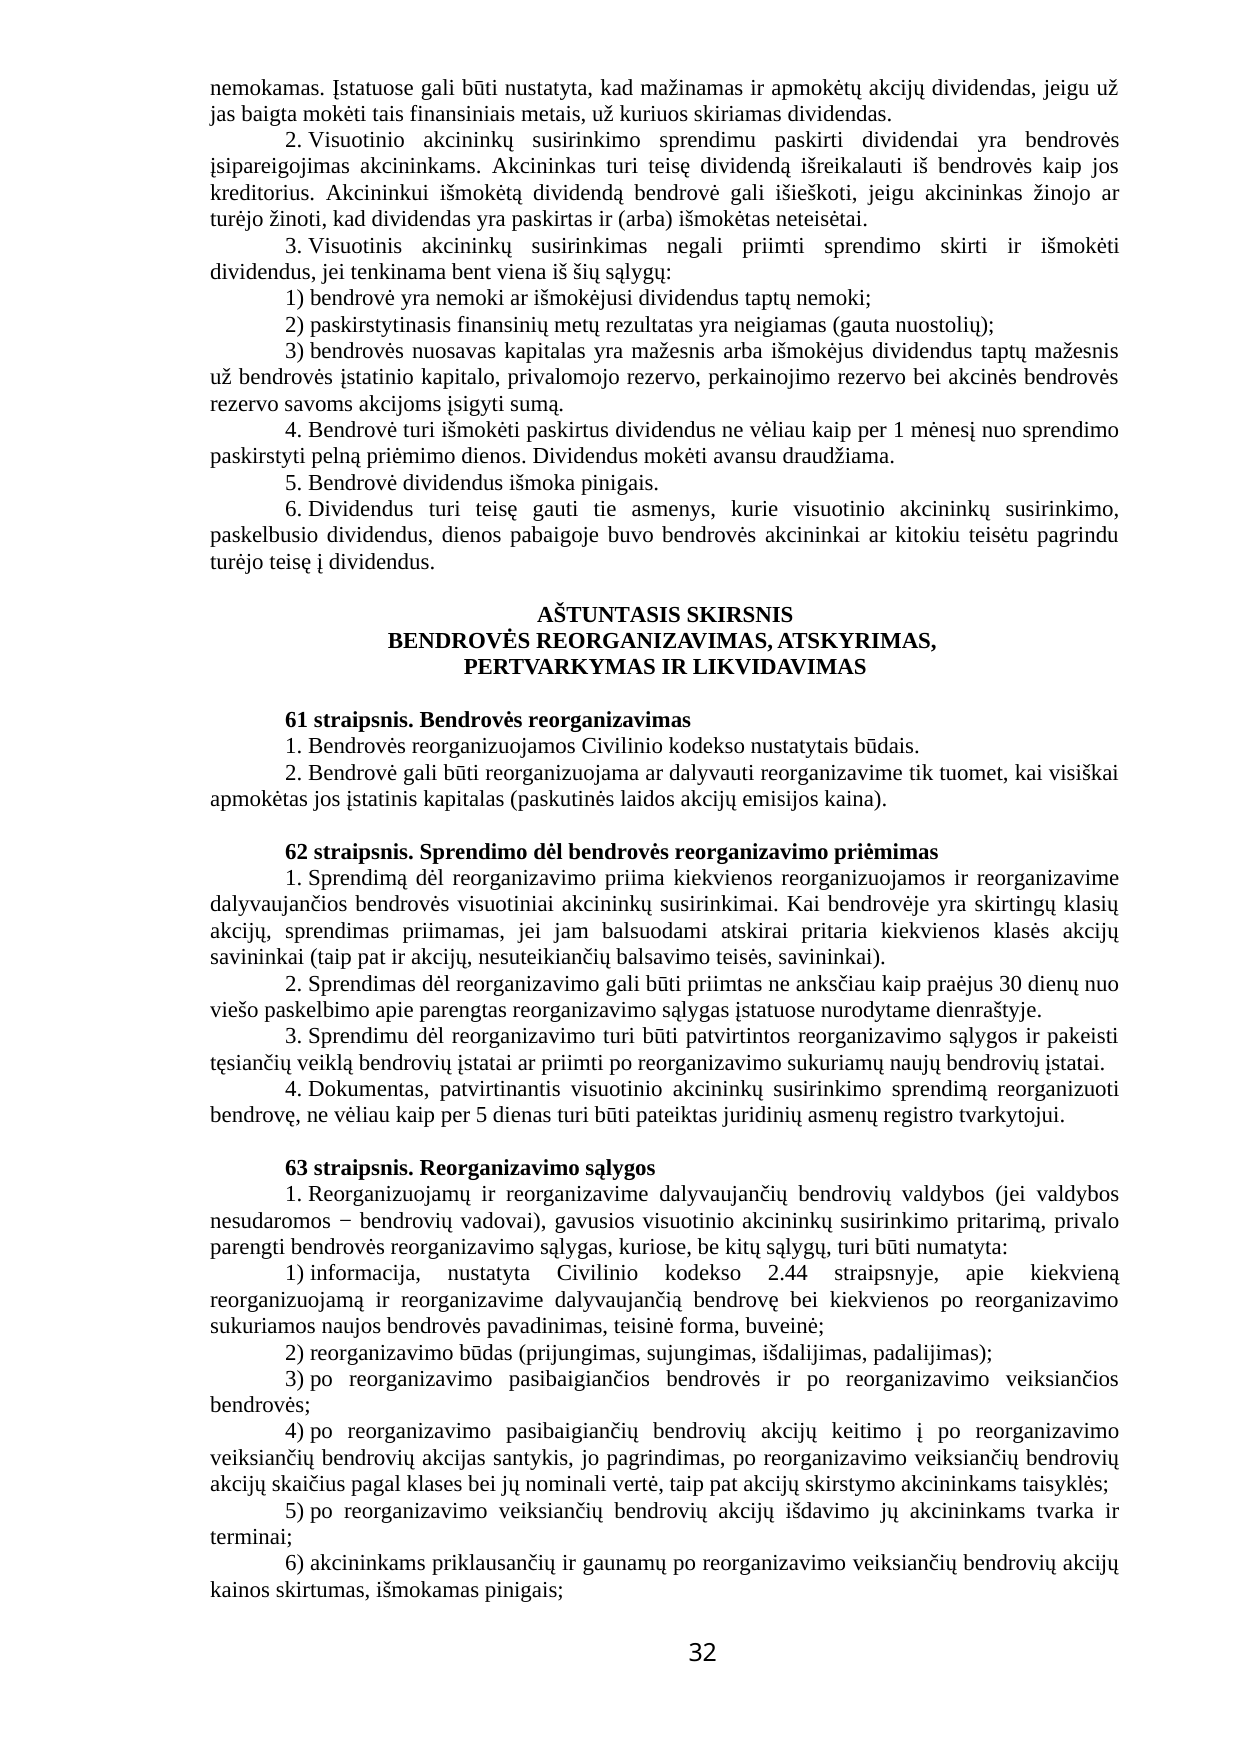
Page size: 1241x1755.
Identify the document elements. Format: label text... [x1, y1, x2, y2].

text 6) akcininkams priklausančių ir gaunamų po reorganizavimo veiksiančių bendrovių akcijų kainos skirtumas, išmokamas pinigais; [210, 1549, 1120, 1602]
text 2) reorganizavimo būdas (prijungimas, sujungimas, išdalijimas, padalijimas); [210, 1338, 1120, 1365]
text 2) paskirstytinasis finansinių metų rezultatas yra neigiamas (gauta nuostolių); [210, 311, 1120, 337]
text 3) bendrovės nuosavas kapitalas yra mažesnis arba išmokėjus dividendus taptų mažesnis už bendrovės įstatinio kapitalo, privalomojo rezervo, perkainojimo rezervo bei akcinės bendrovės rezervo savoms akcijoms įsigyti sumą. [210, 337, 1120, 416]
text 2. Bendrovė gali būti reorganizuojama ar dalyvauti reorganizavime tik tuomet, kai visiškai apmokėtas jos įstatinis kapitalas (paskutinės laidos akcijų emisijos kaina). [210, 759, 1120, 811]
subtitle pertvarkymas IR LIKVIDAVIMAS [210, 653, 1120, 680]
text 4. Dokumentas, patvirtinantis visuotinio akcininkų susirinkimo sprendimą reorganizuoti bendrovę, ne vėliau kaip per 5 dienas turi būti pateiktas juridinių asmenų registro tvarkytojui. [210, 1075, 1120, 1128]
text 1) bendrovė yra nemoki ar išmokėjusi dividendus taptų nemoki; [210, 284, 1120, 311]
text 1) informacija, nustatyta Civilinio kodekso 2.44 straipsnyje, apie kiekvieną reorganizuojamą ir reorganizavime dalyvaujančią bendrovę bei kiekvienos po reorganizavimo sukuriamos naujos bendrovės pavadinimas, teisinė forma, buveinė; [210, 1259, 1120, 1338]
text 4) po reorganizavimo pasibaigiančių bendrovių akcijų keitimo į po reorganizavimo veiksiančių bendrovių akcijas santykis, jo pagrindimas, po reorganizavimo veiksiančių bendrovių akcijų skaičius pagal klases bei jų nominali vertė, taip pat akcijų skirstymo akcininkams taisyklės; [210, 1418, 1120, 1497]
text 1. Sprendimą dėl reorganizavimo priima kiekvienos reorganizuojamos ir reorganizavime dalyvaujančios bendrovės visuotiniai akcininkų susirinkimai. Kai bendrovėje yra skirtingų klasių akcijų, sprendimas priimamas, jei jam balsuodami atskirai pritaria kiekvienos klasės akcijų savininkai (taip pat ir akcijų, nesuteikiančių balsavimo teisės, savininkai). [210, 864, 1120, 969]
text 2. Sprendimas dėl reorganizavimo gali būti priimtas ne anksčiau kaip praėjus 30 dienų nuo viešo paskelbimo apie parengtas reorganizavimo sąlygas įstatuose nurodytame dienraštyje. [210, 969, 1120, 1022]
text 1. Reorganizuojamų ir reorganizavime dalyvaujančių bendrovių valdybos (jei valdybos nesudaromos − bendrovių vadovai), gavusios visuotinio akcininkų susirinkimo pritarimą, privalo parengti bendrovės reorganizavimo sąlygas, kuriose, be kitų sąlygų, turi būti numatyta: [210, 1180, 1120, 1259]
text 4. Bendrovė turi išmokėti paskirtus dividendus ne vėliau kaip per 1 mėnesį nuo sprendimo paskirstyti pelną priėmimo dienos. Dividendus mokėti avansu draudžiama. [210, 416, 1120, 469]
subtitle AŠTUNTASIS skirsnis [210, 601, 1120, 627]
text 6. Dividendus turi teisę gauti tie asmenys, kurie visuotinio akcininkų susirinkimo, paskelbusio dividendus, dienos pabaigoje buvo bendrovės akcininkai ar kitokiu teisėtu pagrindu turėjo teisę į dividendus. [210, 495, 1120, 574]
text 3. Sprendimu dėl reorganizavimo turi būti patvirtintos reorganizavimo sąlygos ir pakeisti tęsiančių veiklą bendrovių įstatai ar priimti po reorganizavimo sukuriamų naujų bendrovių įstatai. [210, 1022, 1120, 1075]
text 2. Visuotinio akcininkų susirinkimo sprendimu paskirti dividendai yra bendrovės įsipareigojimas akcininkams. Akcininkas turi teisę dividendą išreikalauti iš bendrovės kaip jos kreditorius. Akcininkui išmokėtą dividendą bendrovė gali išieškoti, jeigu akcininkas žinojo ar turėjo žinoti, kad dividendas yra paskirtas ir (arba) išmokėtas neteisėtai. [210, 126, 1120, 232]
text 1. Bendrovės reorganizuojamos Civilinio kodekso nustatytais būdais. [210, 732, 1120, 759]
text nemokamas. Įstatuose gali būti nustatyta, kad mažinamas ir apmokėtų akcijų dividendas, jeigu už jas baigta mokėti tais finansiniais metais, už kuriuos skiriamas dividendas. [210, 73, 1120, 126]
text 61 straipsnis. Bendrovės reorganizavimas [210, 706, 1120, 732]
text 5) po reorganizavimo veiksiančių bendrovių akcijų išdavimo jų akcininkams tvarka ir terminai; [210, 1497, 1120, 1549]
text 63 straipsnis. Reorganizavimo sąlygos [210, 1154, 1120, 1180]
text 62 straipsnis. Sprendimo dėl bendrovės reorganizavimo priėmimas [210, 838, 1120, 864]
text 3. Visuotinis akcininkų susirinkimas negali priimti sprendimo skirti ir išmokėti dividendus, jei tenkinama bent viena iš šių sąlygų: [210, 232, 1120, 284]
subtitle BENDROVėS REORGANIZAVIMAS, ATSKYRIMAS, [210, 627, 1120, 653]
text 3) po reorganizavimo pasibaigiančios bendrovės ir po reorganizavimo veiksiančios bendrovės; [210, 1365, 1120, 1418]
text 5. Bendrovė dividendus išmoka pinigais. [210, 469, 1120, 495]
